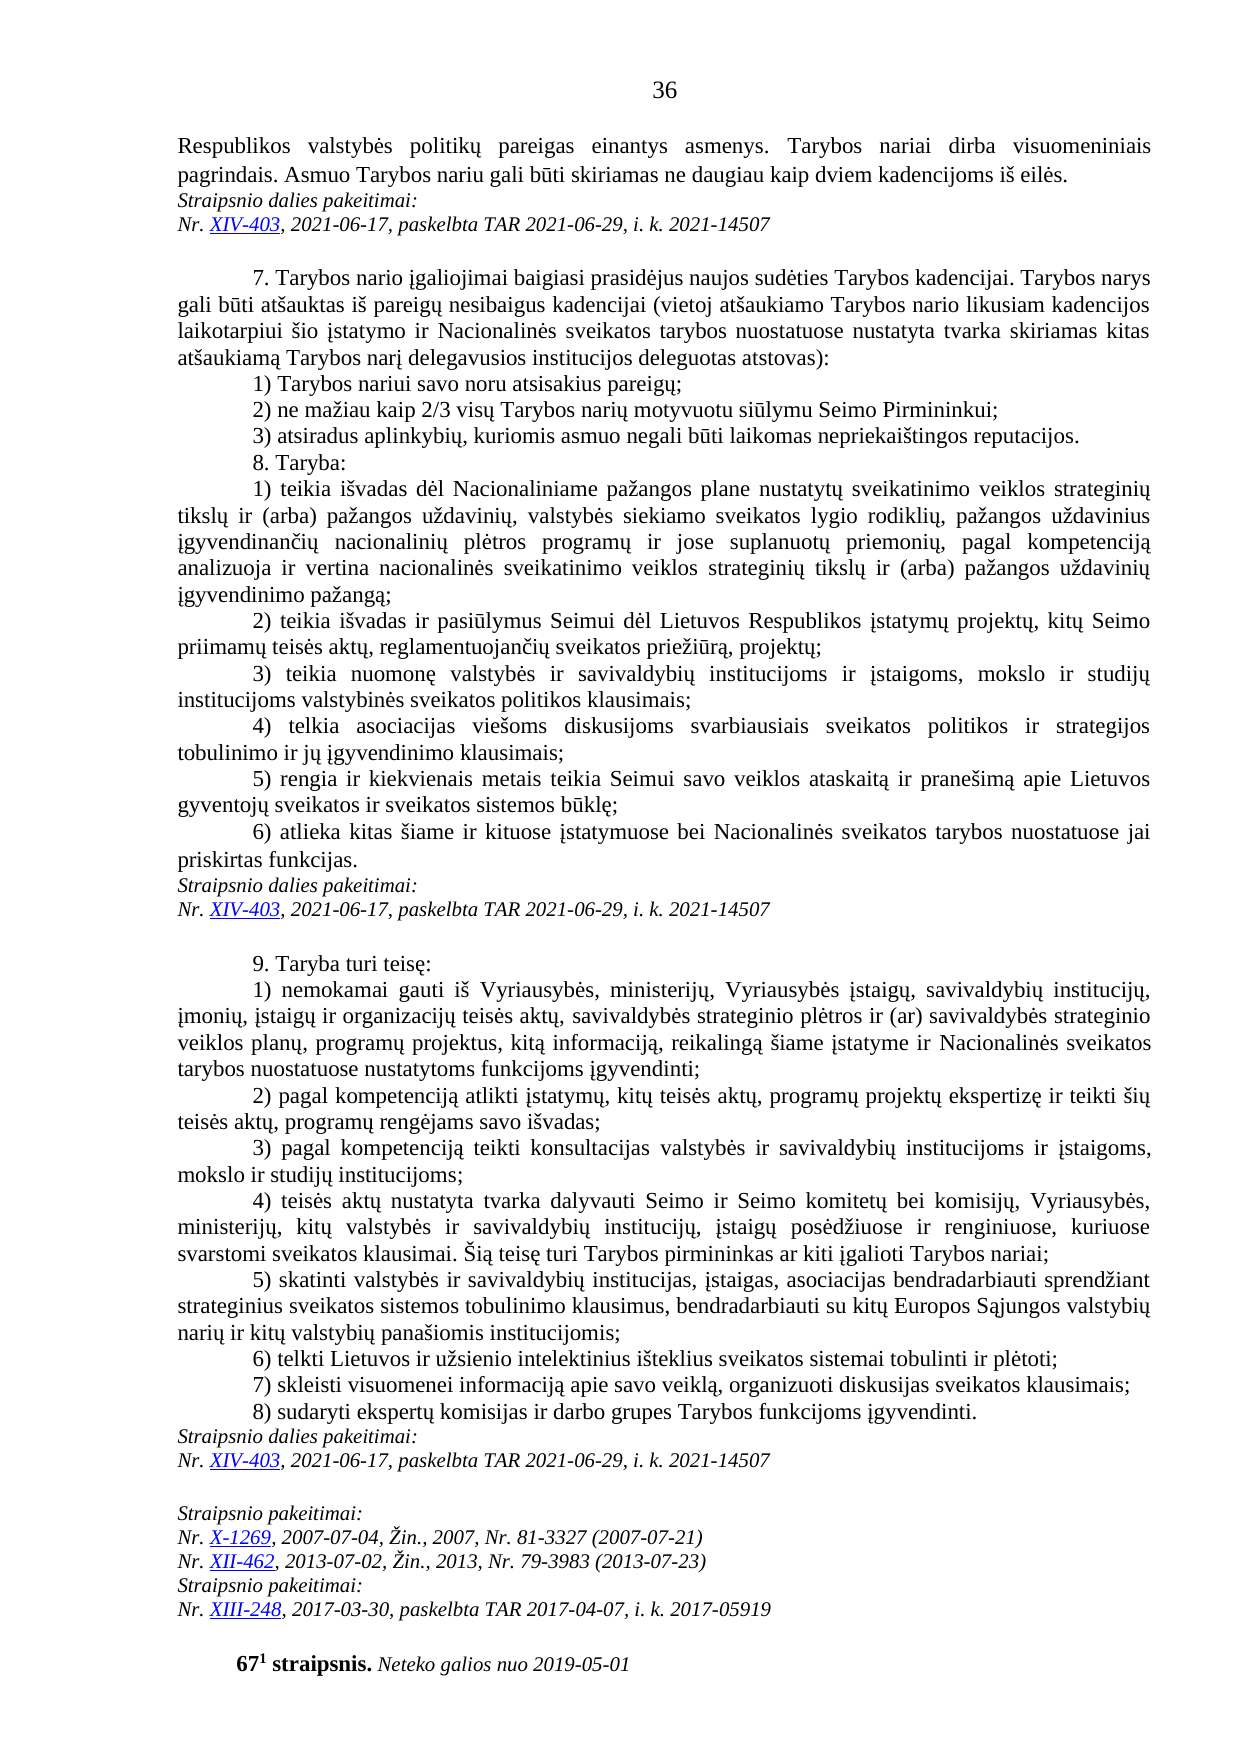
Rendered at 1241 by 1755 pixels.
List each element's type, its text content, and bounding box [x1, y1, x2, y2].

text 5) rengia ir kiekvienais metais teikia Seimui savo veiklos ataskaitą ir pranešimą apie Lietuvos gyventojų sveikatos ir sveikatos sistemos būklę; [177, 765, 1152, 818]
text Nr. XIV-403, 2021-06-17, paskelbta TAR 2021-06-29, i. k. 2021-14507 [177, 897, 1152, 921]
text 2) teikia išvadas ir pasiūlymus Seimui dėl Lietuvos Respublikos įstatymų projektų, kitų Seimo priimamų teisės aktų, reglamentuojančių sveikatos priežiūrą, projektų; [177, 607, 1152, 660]
text Nr. X-1269, 2007-07-04, Žin., 2007, Nr. 81-3327 (2007-07-21) [177, 1525, 1152, 1549]
text Straipsnio dalies pakeitimai: [177, 1424, 1152, 1448]
text 3) teikia nuomonę valstybės ir savivaldybių institucijoms ir įstaigoms, mokslo ir studijų institucijoms valstybinės sveikatos politikos klausimais; [177, 660, 1152, 712]
text 9. Taryba turi teisę: [177, 950, 1152, 976]
text Straipsnio dalies pakeitimai: [177, 188, 1152, 212]
text 6) atlieka kitas šiame ir kituose įstatymuose bei Nacionalinės sveikatos tarybos nuostatuose jai priskirtas funkcijas. [177, 818, 1152, 873]
text 5) skatinti valstybės ir savivaldybių institucijas, įstaigas, asociacijas bendradarbiauti sprendžiant strateginius sveikatos sistemos tobulinimo klausimus, bendradarbiauti su kitų Europos Sąjungos valstybių narių ir kitų valstybių panašiomis institucijomis; [177, 1266, 1152, 1345]
text Straipsnio pakeitimai: [177, 1501, 1152, 1525]
text Nr. XIV-403, 2021-06-17, paskelbta TAR 2021-06-29, i. k. 2021-14507 [177, 212, 1152, 236]
text Nr. XII-462, 2013-07-02, Žin., 2013, Nr. 79-3983 (2013-07-23) [177, 1549, 1152, 1573]
text 1) teikia išvadas dėl Nacionaliniame pažangos plane nustatytų sveikatinimo veiklos strateginių tikslų ir (arba) pažangos uždavinių, valstybės siekiamo sveikatos lygio rodiklių, pažangos uždavinius įgyvendinančių nacionalinių plėtros programų ir jose suplanuotų priemonių, pagal kompetenciją analizuoja ir vertina nacionalinės sveikatinimo veiklos strateginių tikslų ir (arba) pažangos uždavinių įgyvendinimo pažangą; [177, 475, 1152, 607]
text 4) teisės aktų nustatyta tvarka dalyvauti Seimo ir Seimo komitetų bei komisijų, Vyriausybės, ministerijų, kitų valstybės ir savivaldybių institucijų, įstaigų posėdžiuose ir renginiuose, kuriuose svarstomi sveikatos klausimai. Šią teisę turi Tarybos pirmininkas ar kiti įgalioti Tarybos nariai; [177, 1187, 1152, 1266]
text Respublikos valstybės politikų pareigas einantys asmenys. Tarybos nariai dirba visuomeniniais pagrindais. Asmuo Tarybos nariu gali būti skiriamas ne daugiau kaip dviem kadencijoms iš eilės. [177, 132, 1152, 188]
text 7. Tarybos nario įgaliojimai baigiasi prasidėjus naujos sudėties Tarybos kadencijai. Tarybos narys gali būti atšauktas iš pareigų nesibaigus kadencijai (vietoj atšaukiamo Tarybos nario likusiam kadencijos laikotarpiui šio įstatymo ir Nacionalinės sveikatos tarybos nuostatuose nustatyta tvarka skiriamas kitas atšaukiamą Tarybos narį delegavusios institucijos deleguotas atstovas): [177, 264, 1152, 370]
text 671 straipsnis. Neteko galios nuo 2019-05-01 [177, 1650, 1152, 1677]
text Nr. XIV-403, 2021-06-17, paskelbta TAR 2021-06-29, i. k. 2021-14507 [177, 1448, 1152, 1472]
text 1) nemokamai gauti iš Vyriausybės, ministerijų, Vyriausybės įstaigų, savivaldybių institucijų, įmonių, įstaigų ir organizacijų teisės aktų, savivaldybės strateginio plėtros ir (ar) savivaldybės strateginio veiklos planų, programų projektus, kitą informaciją, reikalingą šiame įstatyme ir Nacionalinės sveikatos tarybos nuostatuose nustatytoms funkcijoms įgyvendinti; [177, 976, 1152, 1082]
text Straipsnio pakeitimai: [177, 1573, 1152, 1597]
text 6) telkti Lietuvos ir užsienio intelektinius išteklius sveikatos sistemai tobulinti ir plėtoti; [177, 1345, 1152, 1372]
text 8) sudaryti ekspertų komisijas ir darbo grupes Tarybos funkcijoms įgyvendinti. [177, 1398, 1152, 1424]
text 3) pagal kompetenciją teikti konsultacijas valstybės ir savivaldybių institucijoms ir įstaigoms, mokslo ir studijų institucijoms; [177, 1134, 1152, 1187]
text 2) ne mažiau kaip 2/3 visų Tarybos narių motyvuotu siūlymu Seimo Pirmininkui; [177, 396, 1152, 423]
text 8. Taryba: [177, 449, 1152, 475]
text 1) Tarybos nariui savo noru atsisakius pareigų; [177, 370, 1152, 396]
text 2) pagal kompetenciją atlikti įstatymų, kitų teisės aktų, programų projektų ekspertizę ir teikti šių teisės aktų, programų rengėjams savo išvadas; [177, 1082, 1152, 1134]
text Straipsnio dalies pakeitimai: [177, 873, 1152, 897]
text 3) atsiradus aplinkybių, kuriomis asmuo negali būti laikomas nepriekaištingos reputacijos. [177, 423, 1152, 449]
text 4) telkia asociacijas viešoms diskusijoms svarbiausiais sveikatos politikos ir strategijos tobulinimo ir jų įgyvendinimo klausimais; [177, 712, 1152, 765]
text Nr. XIII-248, 2017-03-30, paskelbta TAR 2017-04-07, i. k. 2017-05919 [177, 1597, 1152, 1621]
text 7) skleisti visuomenei informaciją apie savo veiklą, organizuoti diskusijas sveikatos klausimais; [177, 1372, 1152, 1398]
